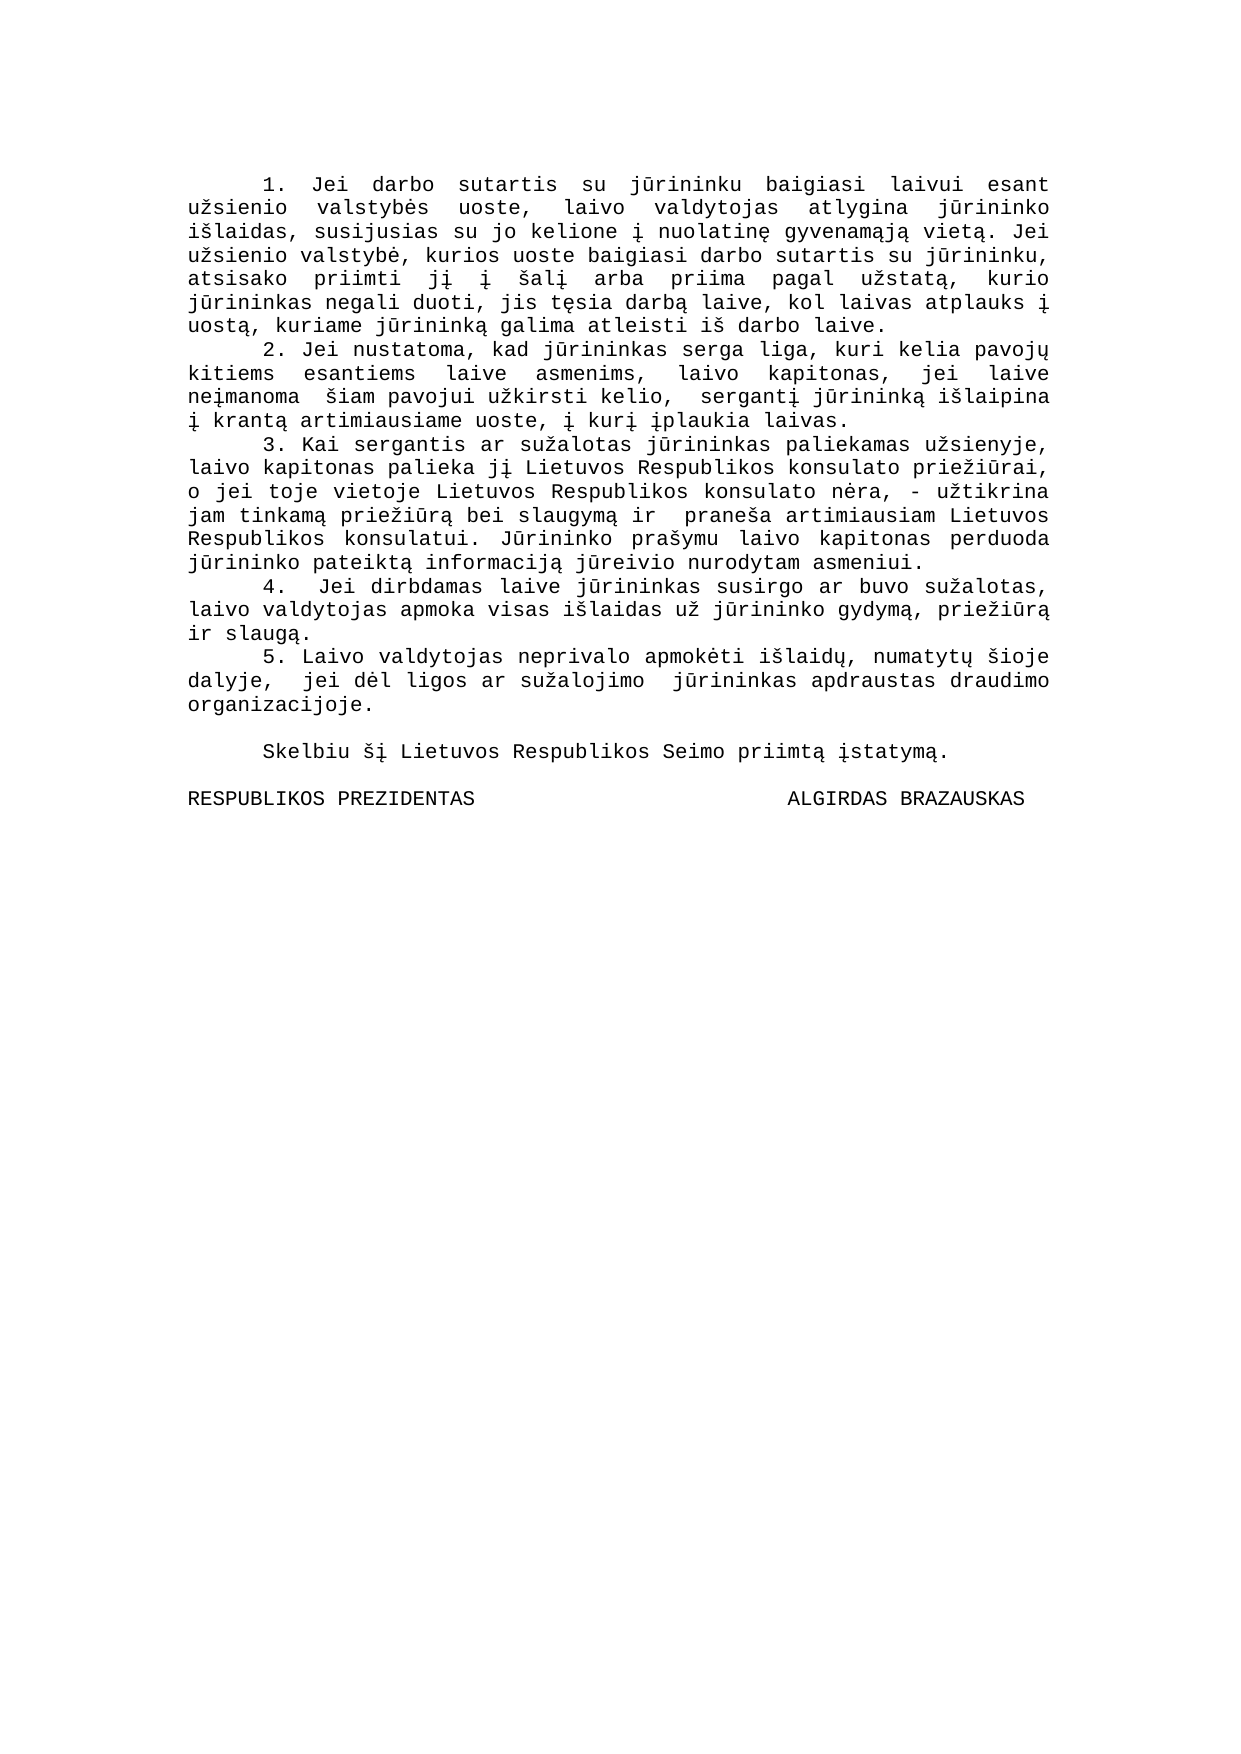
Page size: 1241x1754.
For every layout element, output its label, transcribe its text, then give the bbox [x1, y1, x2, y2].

text RESPUBLIKOS PREZIDENTAS ALGIRDAS BRAZAUSKAS [187, 788, 1050, 812]
text 1. Jei darbo sutartis su jūrininku baigiasi laivui esant užsienio valstybės uoste, laivo valdytojas atlygina jūrininko išlaidas, susijusias su jo kelione į nuolatinę gyvenamąją vietą. Jei užsienio valstybė, kurios uoste baigiasi darbo sutartis su jūrininku, atsisako priimti jį į šalį arba priima pagal užstatą, kurio jūrininkas negali duoti, jis tęsia darbą laive, kol laivas atplauks į uostą, kuriame jūrininką galima atleisti iš darbo laive. [187, 174, 1050, 339]
text 3. Kai sergantis ar sužalotas jūrininkas paliekamas užsienyje, laivo kapitonas palieka jį Lietuvos Respublikos konsulato priežiūrai, o jei toje vietoje Lietuvos Respublikos konsulato nėra, - užtikrina jam tinkamą priežiūrą bei slaugymą ir praneša artimiausiam Lietuvos Respublikos konsulatui. Jūrininko prašymu laivo kapitonas perduoda jūrininko pateiktą informaciją jūreivio nurodytam asmeniui. [187, 434, 1050, 576]
text 4. Jei dirbdamas laive jūrininkas susirgo ar buvo sužalotas, laivo valdytojas apmoka visas išlaidas už jūrininko gydymą, priežiūrą ir slaugą. [187, 576, 1050, 647]
text 2. Jei nustatoma, kad jūrininkas serga liga, kuri kelia pavojų kitiems esantiems laive asmenims, laivo kapitonas, jei laive neįmanoma šiam pavojui užkirsti kelio, sergantį jūrininką išlaipina į krantą artimiausiame uoste, į kurį įplaukia laivas. [187, 339, 1050, 434]
text Skelbiu šį Lietuvos Respublikos Seimo priimtą įstatymą. [187, 741, 1050, 765]
text 5. Laivo valdytojas neprivalo apmokėti išlaidų, numatytų šioje dalyje, jei dėl ligos ar sužalojimo jūrininkas apdraustas draudimo organizacijoje. [187, 647, 1050, 717]
